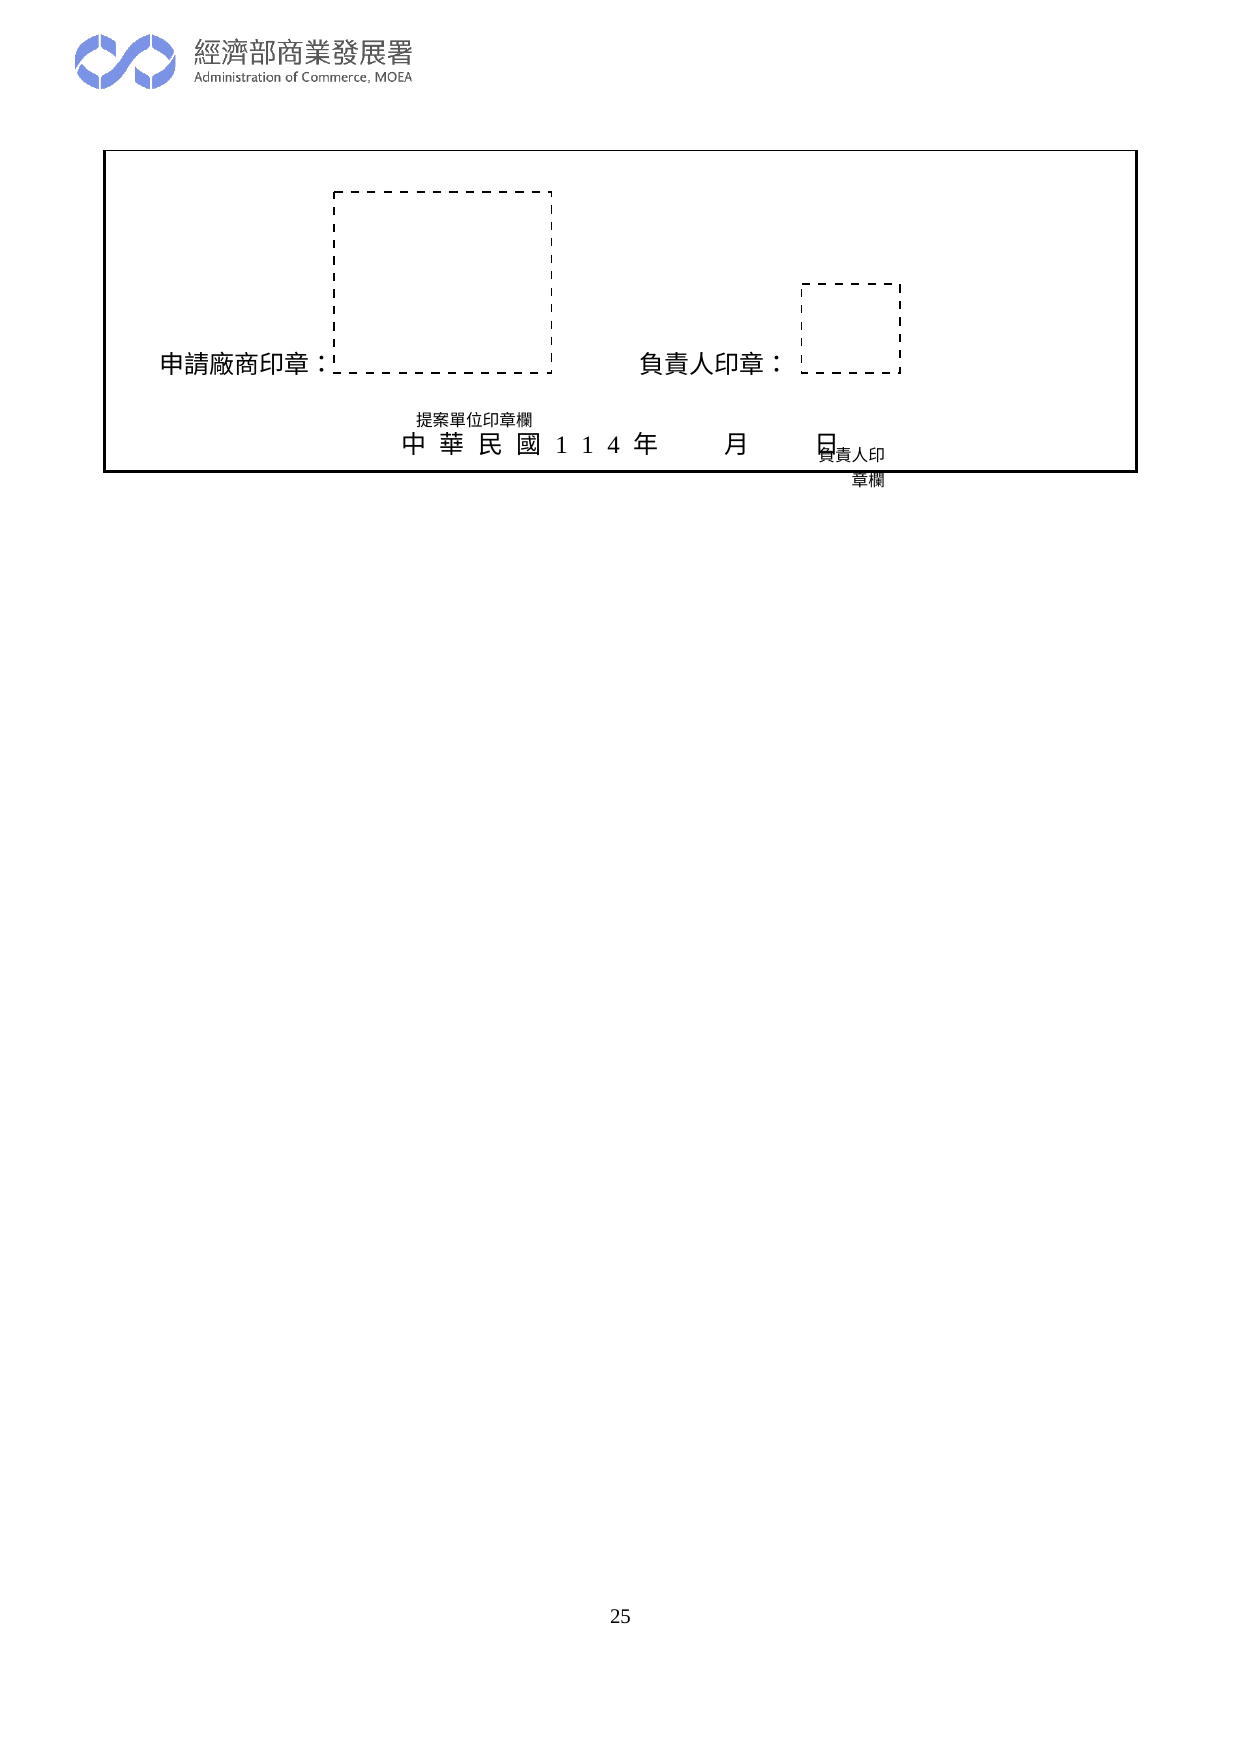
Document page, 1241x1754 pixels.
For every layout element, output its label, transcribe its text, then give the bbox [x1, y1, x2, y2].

table_cell 申請廠商印章： 負責人印章： 中華民國114年 月 日 [106, 151, 1135, 469]
